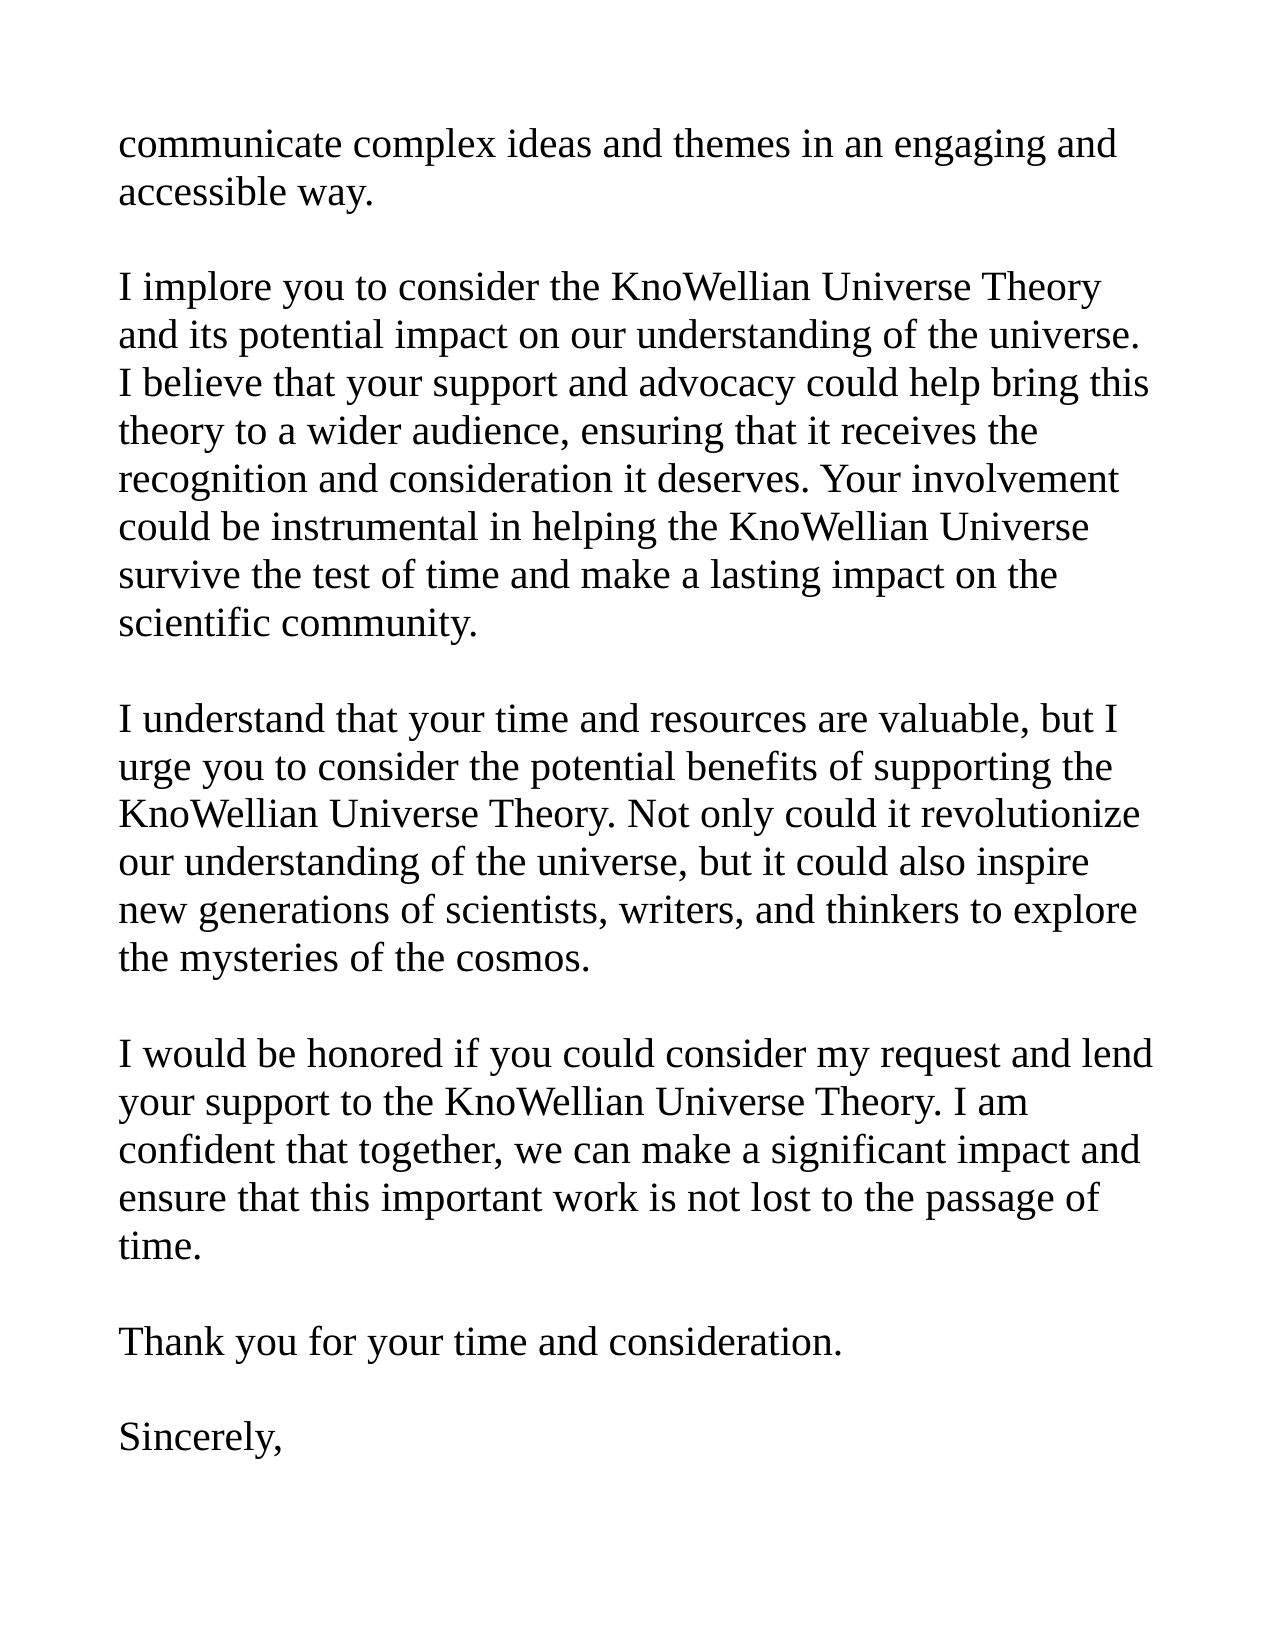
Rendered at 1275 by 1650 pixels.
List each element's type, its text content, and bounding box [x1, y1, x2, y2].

text I would be honored if you could consider my request and lend your support to the KnoWellian Universe Theory. I am confident that together, we can make a significant impact and ensure that this important work is not lost to the passage of time. [118, 1028, 1157, 1268]
text Sincerely, [118, 1412, 1157, 1460]
text I understand that your time and resources are valuable, but I urge you to consider the potential benefits of supporting the KnoWellian Universe Theory. Not only could it revolutionize our understanding of the universe, but it could also inspire new generations of scientists, writers, and thinkers to explore the mysteries of the cosmos. [118, 693, 1157, 981]
text communicate complex ideas and themes in an engaging and accessible way. [118, 118, 1157, 214]
text I implore you to consider the KnoWellian Universe Theory and its potential impact on our understanding of the universe. I believe that your support and advocacy could help bring this theory to a wider audience, ensuring that it receives the recognition and consideration it deserves. Your involvement could be instrumental in helping the KnoWellian Universe survive the test of time and make a lasting impact on the scientific community. [118, 262, 1157, 645]
text Thank you for your time and consideration. [118, 1316, 1157, 1364]
